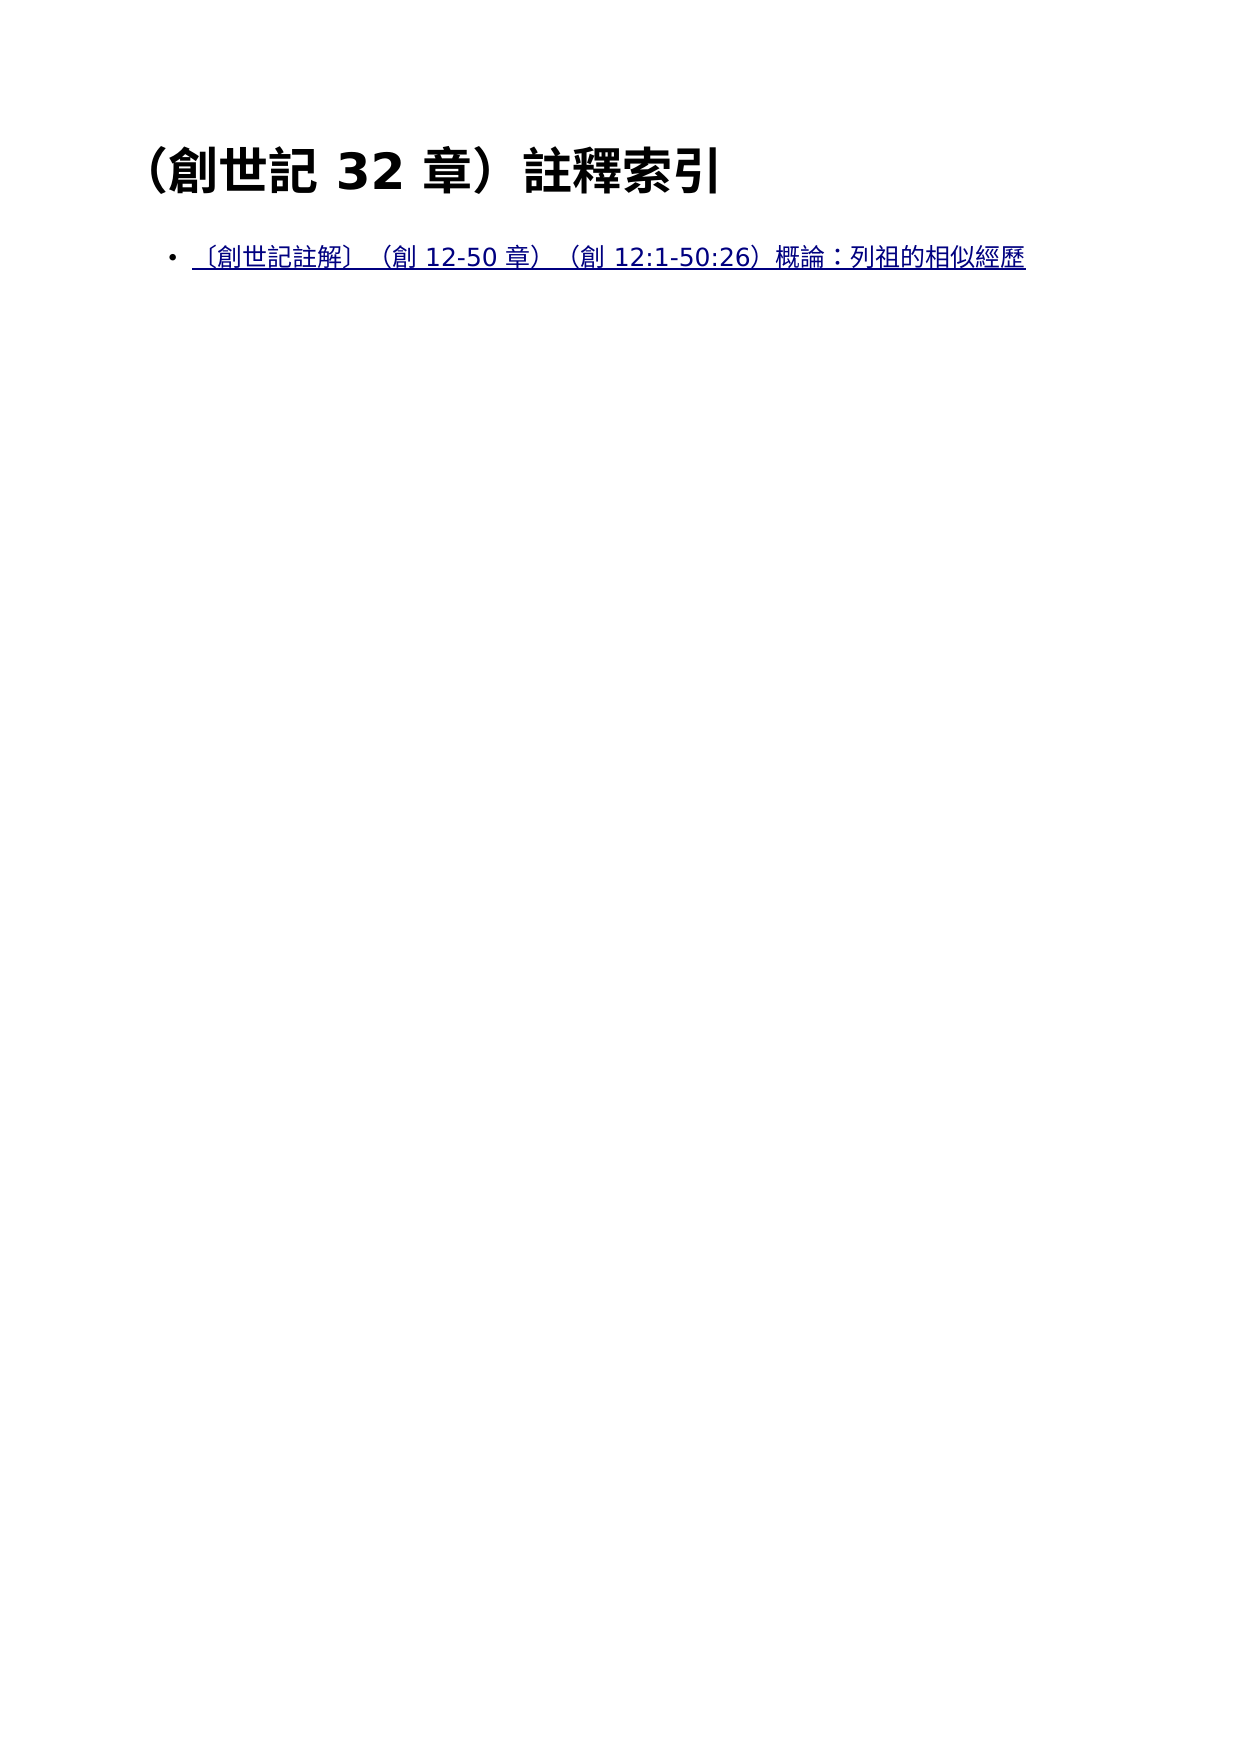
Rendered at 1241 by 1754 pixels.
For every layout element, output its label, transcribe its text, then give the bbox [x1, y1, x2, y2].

list 〔創世記註解〕（創 12-50 章）（創 12:1-50:26）概論：列祖的相似經歷 [177, 243, 1122, 272]
subtitle （創世記 32 章）註釋索引 [118, 143, 1122, 201]
